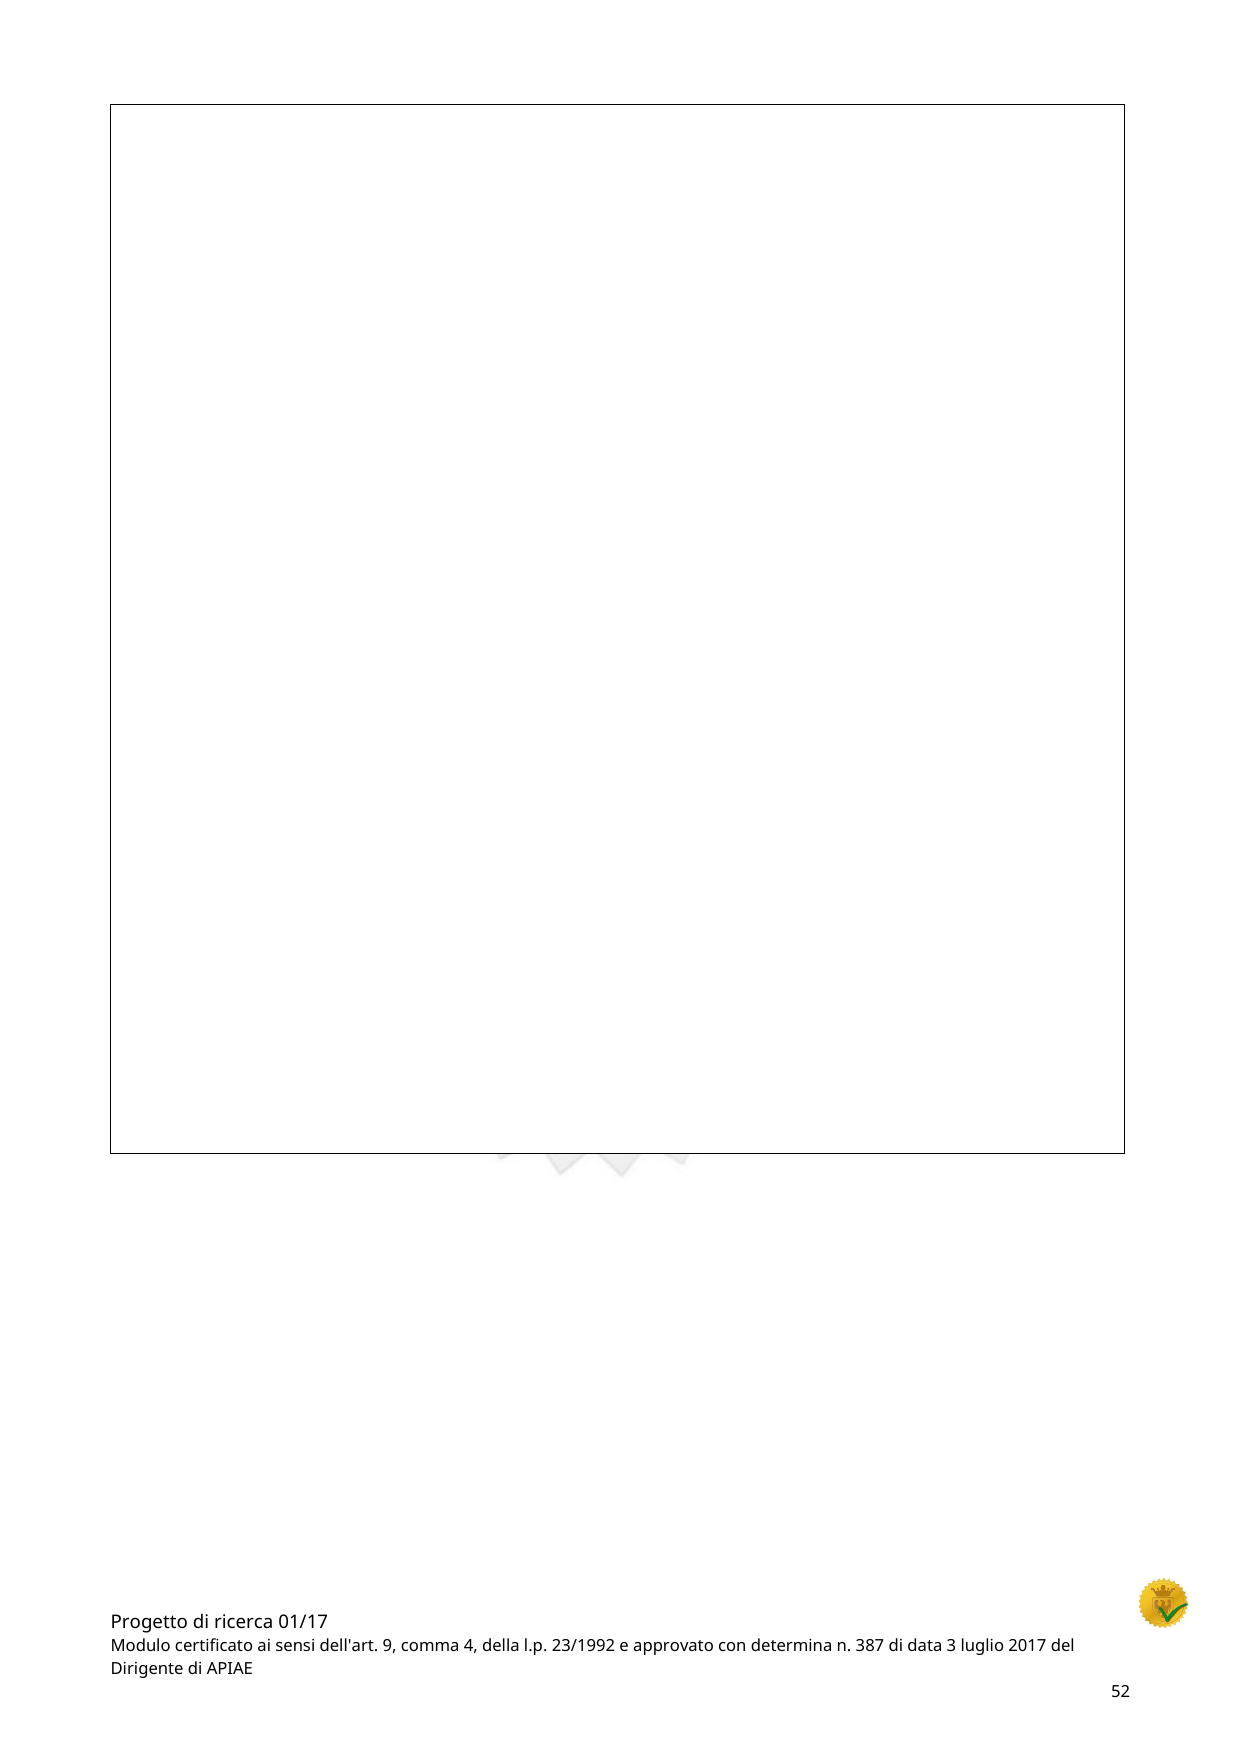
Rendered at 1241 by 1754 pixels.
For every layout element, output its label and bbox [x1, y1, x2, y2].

picture [110, 56, 1130, 1703]
picture [1138, 1578, 1190, 1628]
